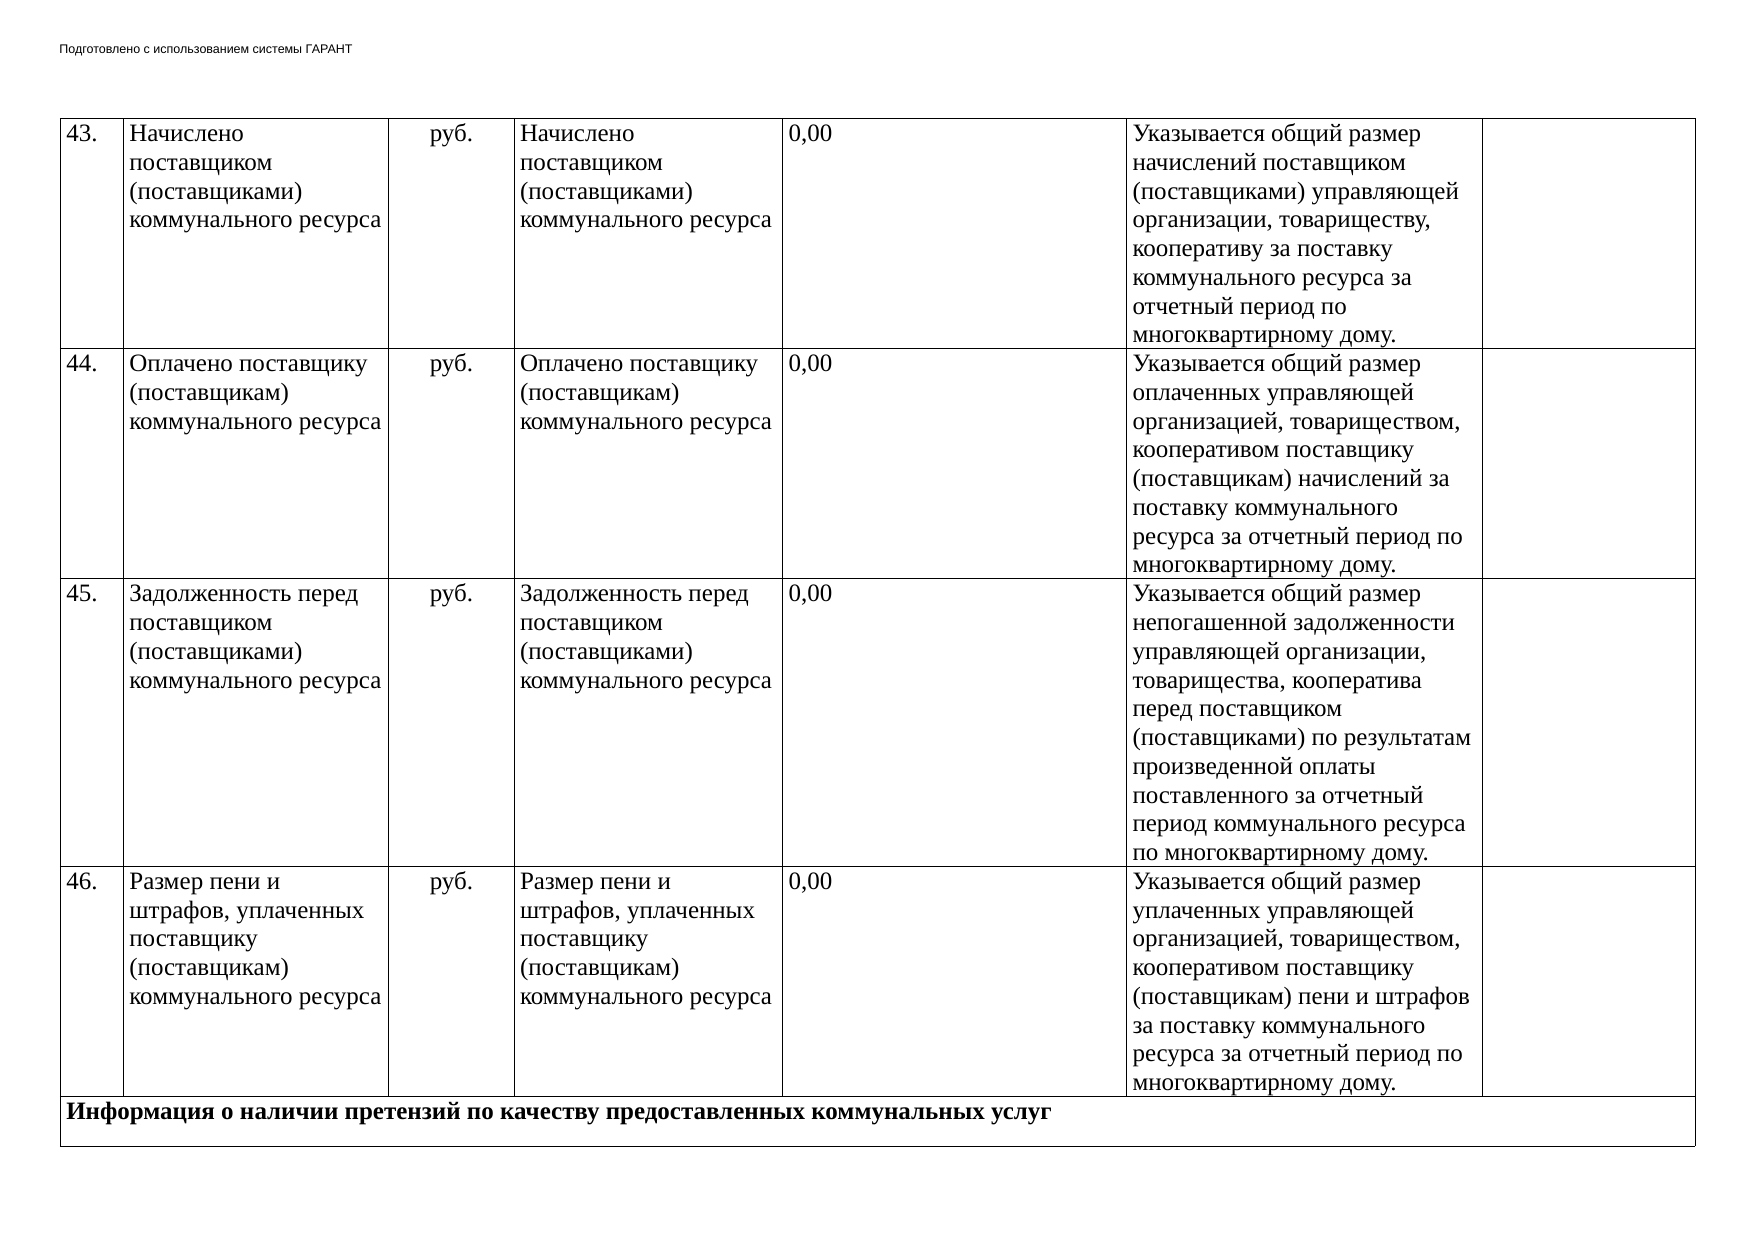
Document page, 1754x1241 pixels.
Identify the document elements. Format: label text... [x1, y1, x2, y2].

table_cell 45. [61, 579, 123, 866]
table_cell руб. [389, 579, 514, 866]
table_cell [1483, 119, 1695, 348]
table_cell 0,00 [783, 579, 1126, 866]
table_cell Информация о наличии претензий по качеству предоставленных коммунальных услуг [61, 1097, 1695, 1146]
table_cell 43. [61, 119, 123, 348]
table_cell 0,00 [783, 867, 1126, 1096]
table_cell 46. [61, 867, 123, 1096]
table_cell [1483, 349, 1695, 578]
table_cell Размер пени и штрафов, уплаченных поставщику (поставщикам) коммунального ресурса [124, 867, 388, 1096]
table_cell руб. [389, 867, 514, 1096]
table_cell 44. [61, 349, 123, 578]
table_cell руб. [389, 349, 514, 578]
table_cell Указывается общий размер уплаченных управляющей организацией, товариществом, кооперативом поставщику (поставщикам) пени и штрафов за поставку коммунального ресурса за отчетный период по многоквартирному дому. [1127, 867, 1482, 1096]
table_cell Указывается общий размер оплаченных управляющей организацией, товариществом, кооперативом поставщику (поставщикам) начислений за поставку коммунального ресурса за отчетный период по многоквартирному дому. [1127, 349, 1482, 578]
table_cell [1483, 579, 1695, 866]
table_cell Задолженность перед поставщиком (поставщиками) коммунального ресурса [515, 579, 782, 866]
table_cell Оплачено поставщику (поставщикам) коммунального ресурса [124, 349, 388, 578]
table_cell Начислено поставщиком (поставщиками) коммунального ресурса [124, 119, 388, 348]
table_cell Оплачено поставщику (поставщикам) коммунального ресурса [515, 349, 782, 578]
table_cell руб. [389, 119, 514, 348]
table_cell Указывается общий размер начислений поставщиком (поставщиками) управляющей организации, товариществу, кооперативу за поставку коммунального ресурса за отчетный период по многоквартирному дому. [1127, 119, 1482, 348]
table_cell Начислено поставщиком (поставщиками) коммунального ресурса [515, 119, 782, 348]
table_cell [1483, 867, 1695, 1096]
table_cell Указывается общий размер непогашенной задолженности управляющей организации, товарищества, кооператива перед поставщиком (поставщиками) по результатам произведенной оплаты поставленного за отчетный период коммунального ресурса по многоквартирному дому. [1127, 579, 1482, 866]
table_cell Задолженность перед поставщиком (поставщиками) коммунального ресурса [124, 579, 388, 866]
table_cell 0,00 [783, 119, 1126, 348]
table_cell Размер пени и штрафов, уплаченных поставщику (поставщикам) коммунального ресурса [515, 867, 782, 1096]
table_cell 0,00 [783, 349, 1126, 578]
